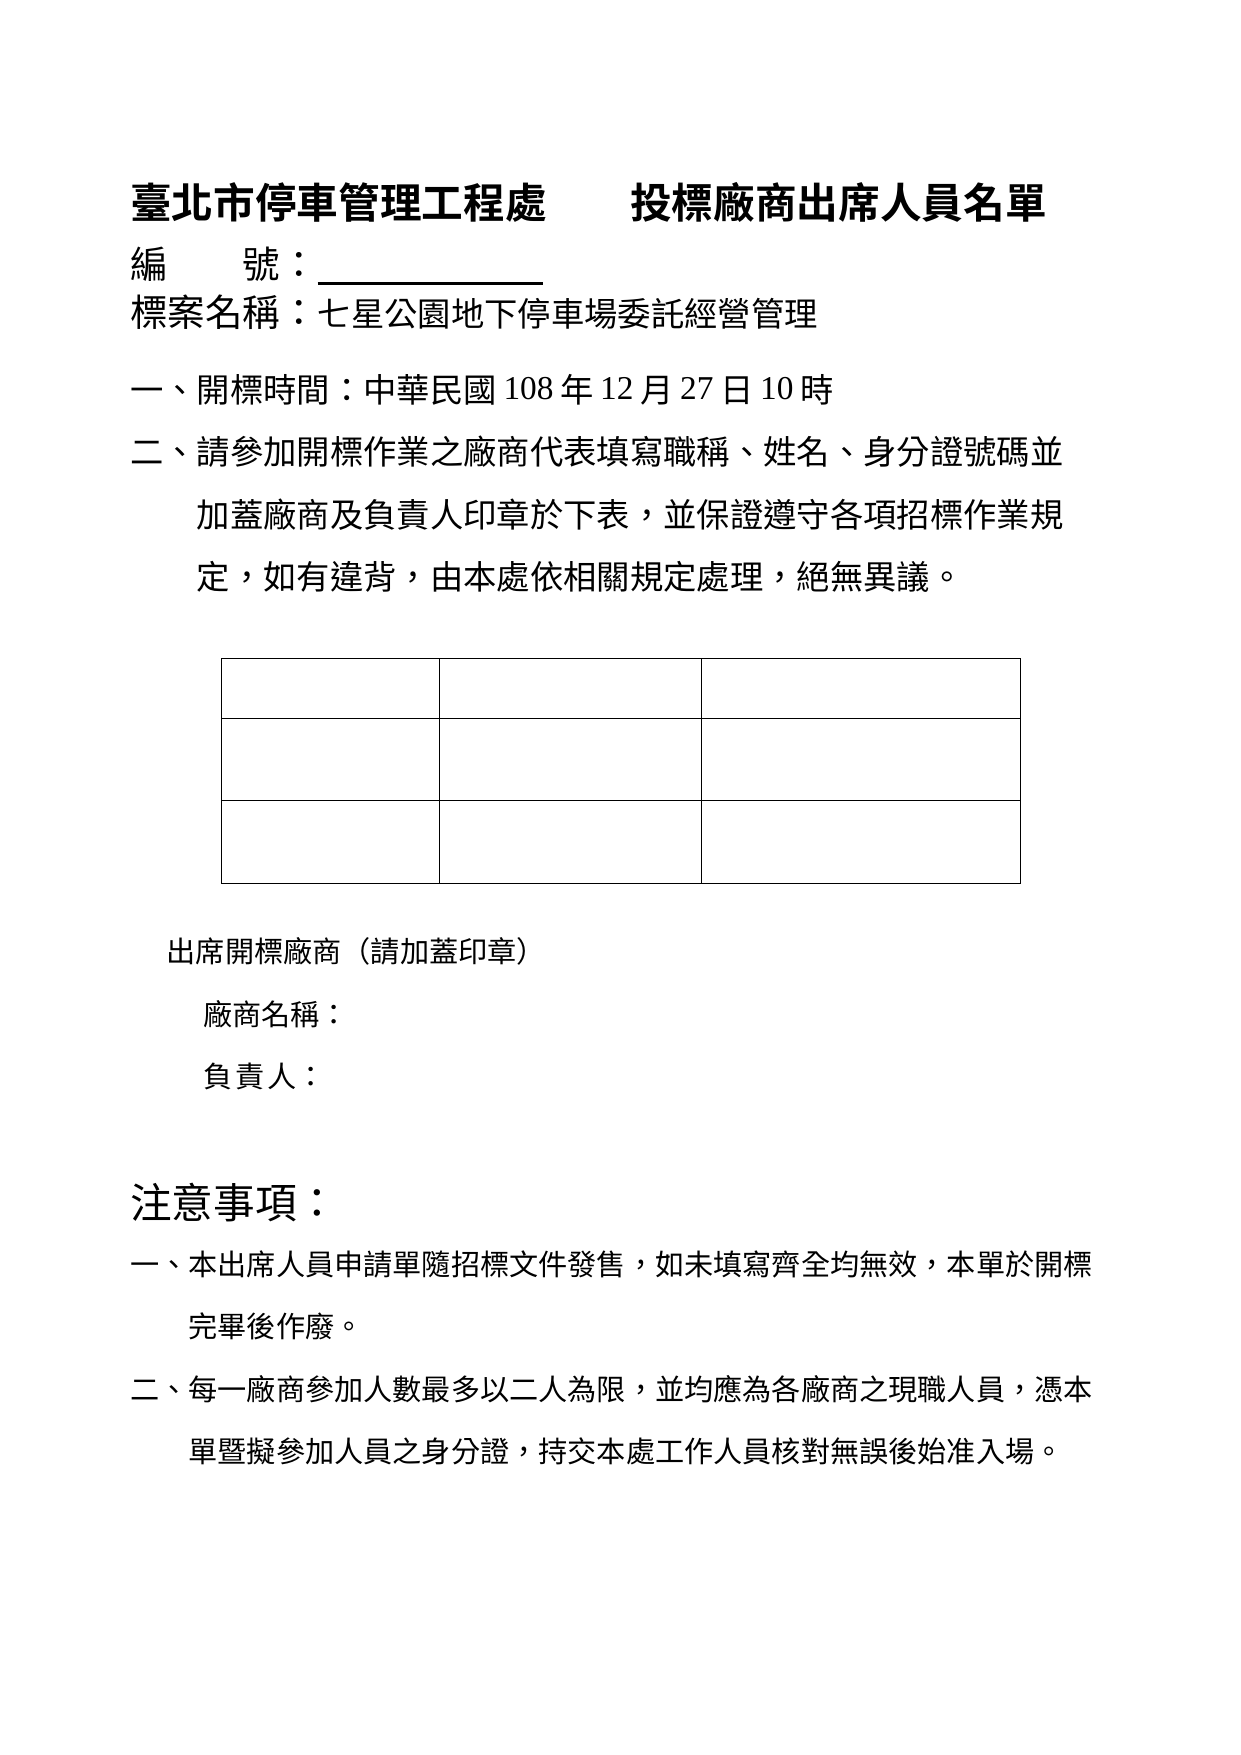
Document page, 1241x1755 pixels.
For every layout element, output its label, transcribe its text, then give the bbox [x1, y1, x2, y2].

text 一、開標時間：中華民國108年12月27日10時 [130, 346, 1093, 408]
table_header 職 稱 [222, 659, 439, 717]
text 二、每一廠商參加人數最多以二人為限，並均應為各廠商之現職人員，憑本單暨擬參加人員之身分證，持交本處工作人員核對無誤後始准入場。 [130, 1346, 1093, 1471]
table_cell [440, 719, 701, 800]
text 二、請參加開標作業之廠商代表填寫職稱、姓名、身分證號碼並加蓋廠商及負責人印章於下表，並保證遵守各項招標作業規定，如有違背，由本處依相關規定處理，絕無異議。 [130, 408, 1093, 596]
text 注意事項： [130, 1158, 1093, 1221]
table_cell [222, 801, 439, 883]
text 出席開標廠商（請加蓋印章） [130, 908, 1093, 971]
text 標案名稱：七星公園地下停車場委託經營管理 [130, 283, 1093, 338]
table_cell [702, 719, 1020, 800]
text 負責人： [130, 1033, 1093, 1096]
text 臺北市停車管理工程處 投標廠商出席人員名單 [130, 158, 1093, 221]
text 廠商名稱： [130, 971, 1093, 1033]
table_cell [702, 801, 1020, 883]
table_header 姓 名 [440, 659, 701, 717]
text 編 號： [130, 221, 1093, 283]
table_cell [222, 719, 439, 800]
text 一、本出席人員申請單隨招標文件發售，如未填寫齊全均無效，本單於開標完畢後作廢。 [130, 1221, 1093, 1346]
table_cell [440, 801, 701, 883]
table_header 身 分 證 號 碼 [702, 659, 1020, 717]
